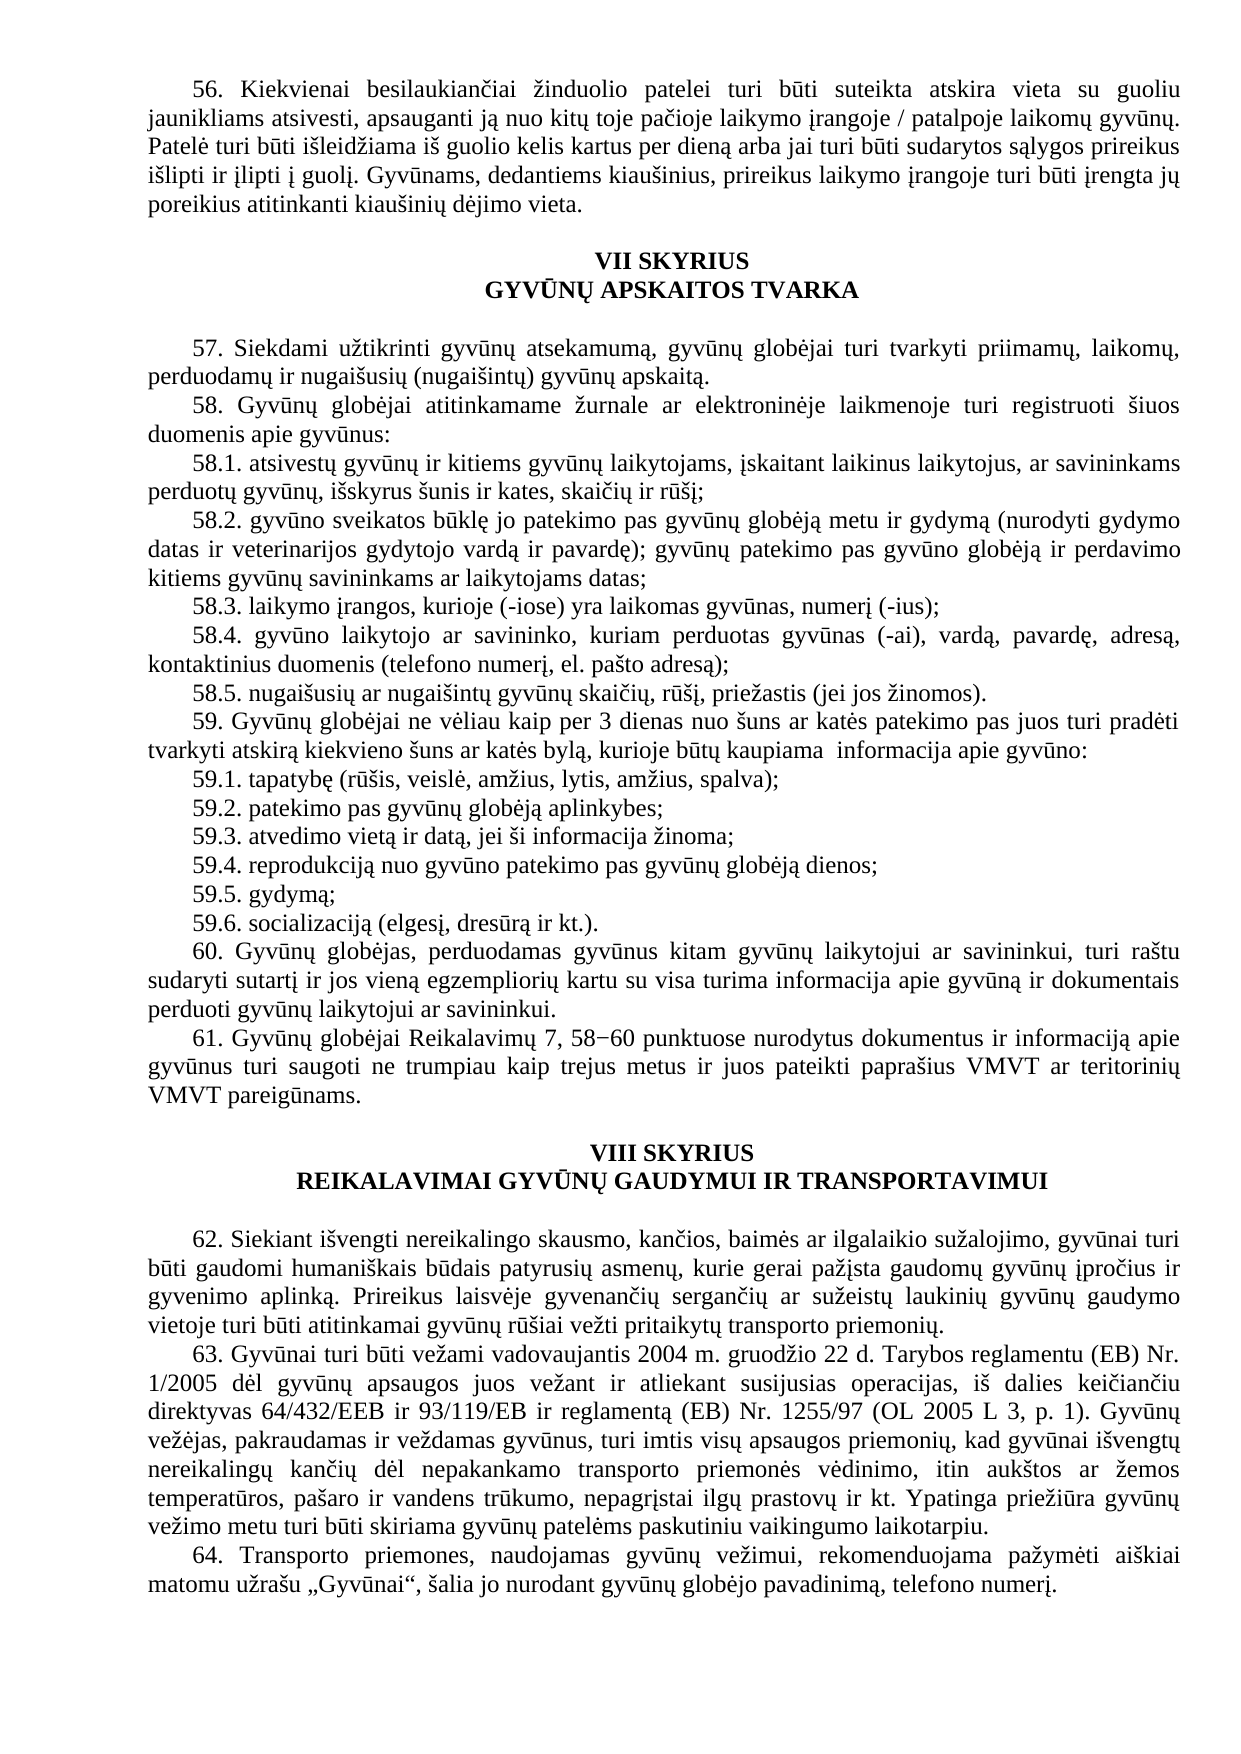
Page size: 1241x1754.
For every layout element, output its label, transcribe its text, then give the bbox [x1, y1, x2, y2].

text 64. Transporto priemones, naudojamas gyvūnų vežimui, rekomenduojama pažymėti aiškiai matomu užrašu „Gyvūnai“, šalia jo nurodant gyvūnų globėjo pavadinimą, telefono numerį. [148, 1540, 1181, 1598]
text 59.3. atvedimo vietą ir datą, jei ši informacija žinoma; [148, 821, 1181, 850]
text 58.3. laikymo įrangos, kurioje (-iose) yra laikomas gyvūnas, numerį (-ius); [148, 591, 1181, 620]
text 58. Gyvūnų globėjai atitinkamame žurnale ar elektroninėje laikmenoje turi registruoti šiuos duomenis apie gyvūnus: [148, 390, 1181, 448]
text 59. Gyvūnų globėjai ne vėliau kaip per 3 dienas nuo šuns ar katės patekimo pas juos turi pradėti tvarkyti atskirą kiekvieno šuns ar katės bylą, kurioje būtų kaupiama informacija apie gyvūno: [148, 706, 1181, 764]
text 60. Gyvūnų globėjas, perduodamas gyvūnus kitam gyvūnų laikytojui ar savininkui, turi raštu sudaryti sutartį ir jos vieną egzempliorių kartu su visa turima informacija apie gyvūną ir dokumentais perduoti gyvūnų laikytojui ar savininkui. [148, 936, 1181, 1023]
text 58.1. atsivestų gyvūnų ir kitiems gyvūnų laikytojams, įskaitant laikinus laikytojus, ar savininkams perduotų gyvūnų, išskyrus šunis ir kates, skaičių ir rūšį; [148, 448, 1181, 505]
text 59.5. gydymą; [148, 879, 1181, 908]
text 59.4. reprodukciją nuo gyvūno patekimo pas gyvūnų globėją dienos; [148, 850, 1181, 879]
text 59.2. patekimo pas gyvūnų globėją aplinkybes; [148, 793, 1181, 821]
text 56. Kiekvienai besilaukiančiai žinduolio patelei turi būti suteikta atskira vieta su guoliu jaunikliams atsivesti, apsauganti ją nuo kitų toje pačioje laikymo įrangoje / patalpoje laikomų gyvūnų. Patelė turi būti išleidžiama iš guolio kelis kartus per dieną arba jai turi būti sudarytos sąlygos prireikus išlipti ir įlipti į guolį. Gyvūnams, dedantiems kiaušinius, prireikus laikymo įrangoje turi būti įrengta jų poreikius atitinkanti kiaušinių dėjimo vieta. [148, 74, 1181, 218]
text 61. Gyvūnų globėjai Reikalavimų 7, 58−60 punktuose nurodytus dokumentus ir informaciją apie gyvūnus turi saugoti ne trumpiau kaip trejus metus ir juos pateikti paprašius VMVT ar teritorinių VMVT pareigūnams. [148, 1023, 1181, 1109]
text 59.6. socializaciją (elgesį, dresūrą ir kt.). [148, 908, 1181, 936]
text GYVŪNŲ APSKAITOS TVARKA [162, 275, 1181, 304]
text 57. Siekdami užtikrinti gyvūnų atsekamumą, gyvūnų globėjai turi tvarkyti priimamų, laikomų, perduodamų ir nugaišusių (nugaišintų) gyvūnų apskaitą. [148, 333, 1181, 390]
text VIII SKYRIUS [162, 1138, 1181, 1166]
text VII SKYRIUS [162, 246, 1181, 275]
text 59.1. tapatybę (rūšis, veislė, amžius, lytis, amžius, spalva); [148, 764, 1181, 793]
text 58.2. gyvūno sveikatos būklę jo patekimo pas gyvūnų globėją metu ir gydymą (nurodyti gydymo datas ir veterinarijos gydytojo vardą ir pavardę); gyvūnų patekimo pas gyvūno globėją ir perdavimo kitiems gyvūnų savininkams ar laikytojams datas; [148, 505, 1181, 591]
text 63. Gyvūnai turi būti vežami vadovaujantis 2004 m. gruodžio 22 d. Tarybos reglamentu (EB) Nr. 1/2005 dėl gyvūnų apsaugos juos vežant ir atliekant susijusias operacijas, iš dalies keičiančiu direktyvas 64/432/EEB ir 93/119/EB ir reglamentą (EB) Nr. 1255/97 (OL 2005 L 3, p. 1). Gyvūnų vežėjas, pakraudamas ir veždamas gyvūnus, turi imtis visų apsaugos priemonių, kad gyvūnai išvengtų nereikalingų kančių dėl nepakankamo transporto priemonės vėdinimo, itin aukštos ar žemos temperatūros, pašaro ir vandens trūkumo, nepagrįstai ilgų prastovų ir kt. Ypatinga priežiūra gyvūnų vežimo metu turi būti skiriama gyvūnų patelėms paskutiniu vaikingumo laikotarpiu. [148, 1339, 1181, 1540]
text REIKALAVIMAI GYVŪNŲ GAUDYMUI IR TRANSPORTAVIMUI [162, 1166, 1181, 1195]
text 62. Siekiant išvengti nereikalingo skausmo, kančios, baimės ar ilgalaikio sužalojimo, gyvūnai turi būti gaudomi humaniškais būdais patyrusių asmenų, kurie gerai pažįsta gaudomų gyvūnų įpročius ir gyvenimo aplinką. Prireikus laisvėje gyvenančių sergančių ar sužeistų laukinių gyvūnų gaudymo vietoje turi būti atitinkamai gyvūnų rūšiai vežti pritaikytų transporto priemonių. [148, 1224, 1181, 1339]
text 58.5. nugaišusių ar nugaišintų gyvūnų skaičių, rūšį, priežastis (jei jos žinomos). [148, 678, 1181, 706]
text 58.4. gyvūno laikytojo ar savininko, kuriam perduotas gyvūnas (-ai), vardą, pavardę, adresą, kontaktinius duomenis (telefono numerį, el. pašto adresą); [148, 620, 1181, 678]
